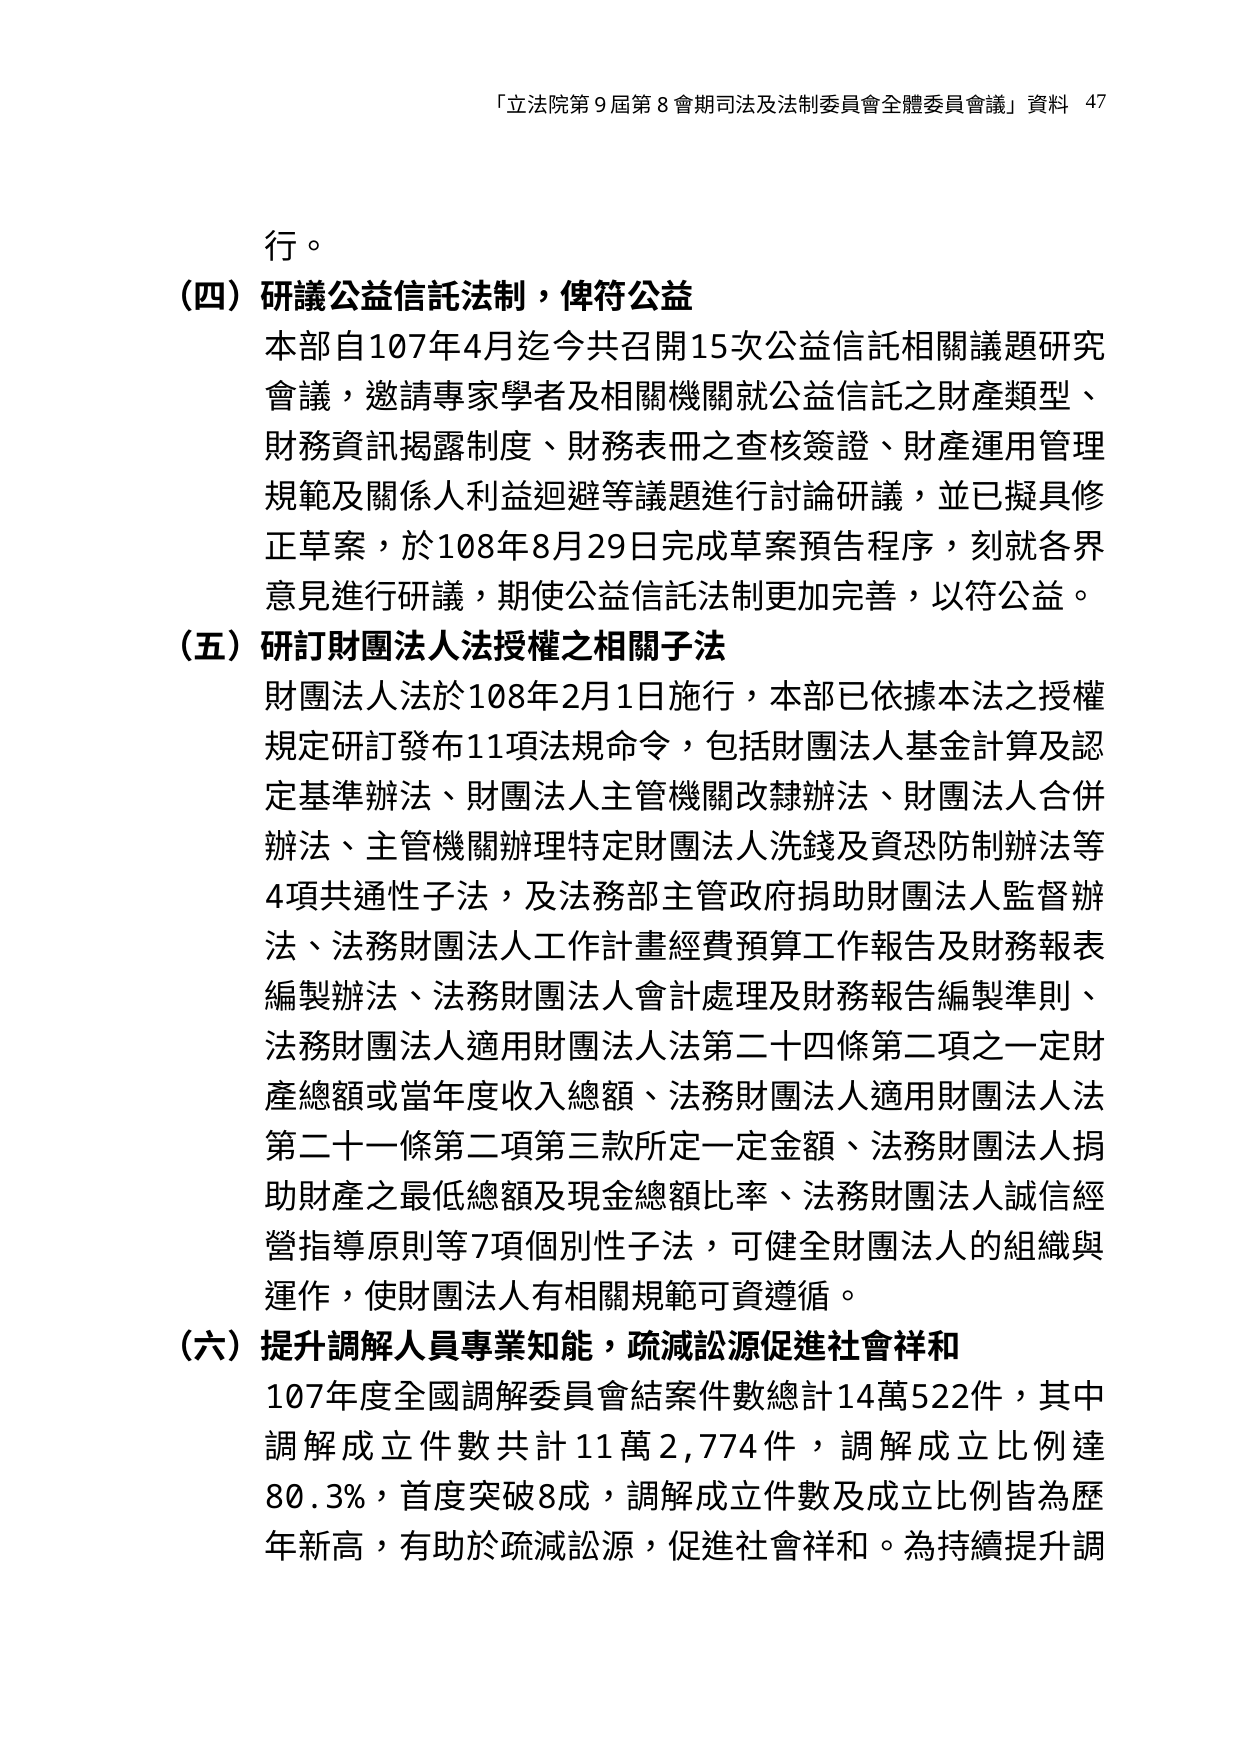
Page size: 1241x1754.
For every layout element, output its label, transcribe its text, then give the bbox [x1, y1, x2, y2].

text 本部自107年4月迄今共召開15次公益信託相關議題研究會議，邀請專家學者及相關機關就公益信託之財產類型、財務資訊揭露制度、財務表冊之查核簽證、財產運用管理規範及關係人利益迴避等議題進行討論研議，並已擬具修正草案，於108年8月29日完成草案預告程序，刻就各界意見進行研議，期使公益信託法制更加完善，以符公益。 [264, 319, 1106, 619]
text （六）提升調解人員專業知能，疏減訟源促進社會祥和 [160, 1319, 1106, 1369]
text 財團法人法於108年2月1日施行，本部已依據本法之授權規定研訂發布11項法規命令，包括財團法人基金計算及認定基準辦法、財團法人主管機關改隸辦法、財團法人合併辦法、主管機關辦理特定財團法人洗錢及資恐防制辦法等4項共通性子法，及法務部主管政府捐助財團法人監督辦法、法務財團法人工作計畫經費預算工作報告及財務報表編製辦法、法務財團法人會計處理及財務報告編製準則、法務財團法人適用財團法人法第二十四條第二項之一定財產總額或當年度收入總額、法務財團法人適用財團法人法第二十一條第二項第三款所定一定金額、法務財團法人捐助財產之最低總額及現金總額比率、法務財團法人誠信經營指導原則等7項個別性子法，可健全財團法人的組織與運作，使財團法人有相關規範可資遵循。 [264, 669, 1106, 1319]
text 行。 [264, 219, 1106, 269]
text （四）研議公益信託法制，俾符公益 [160, 269, 1106, 319]
text （五）研訂財團法人法授權之相關子法 [160, 619, 1106, 669]
text 107年度全國調解委員會結案件數總計14萬522件，其中調解成立件數共計11萬2,774件，調解成立比例達80.3%，首度突破8成，調解成立件數及成立比例皆為歷年新高，有助於疏減訟源，促進社會祥和。為持續提升調 [264, 1369, 1106, 1569]
